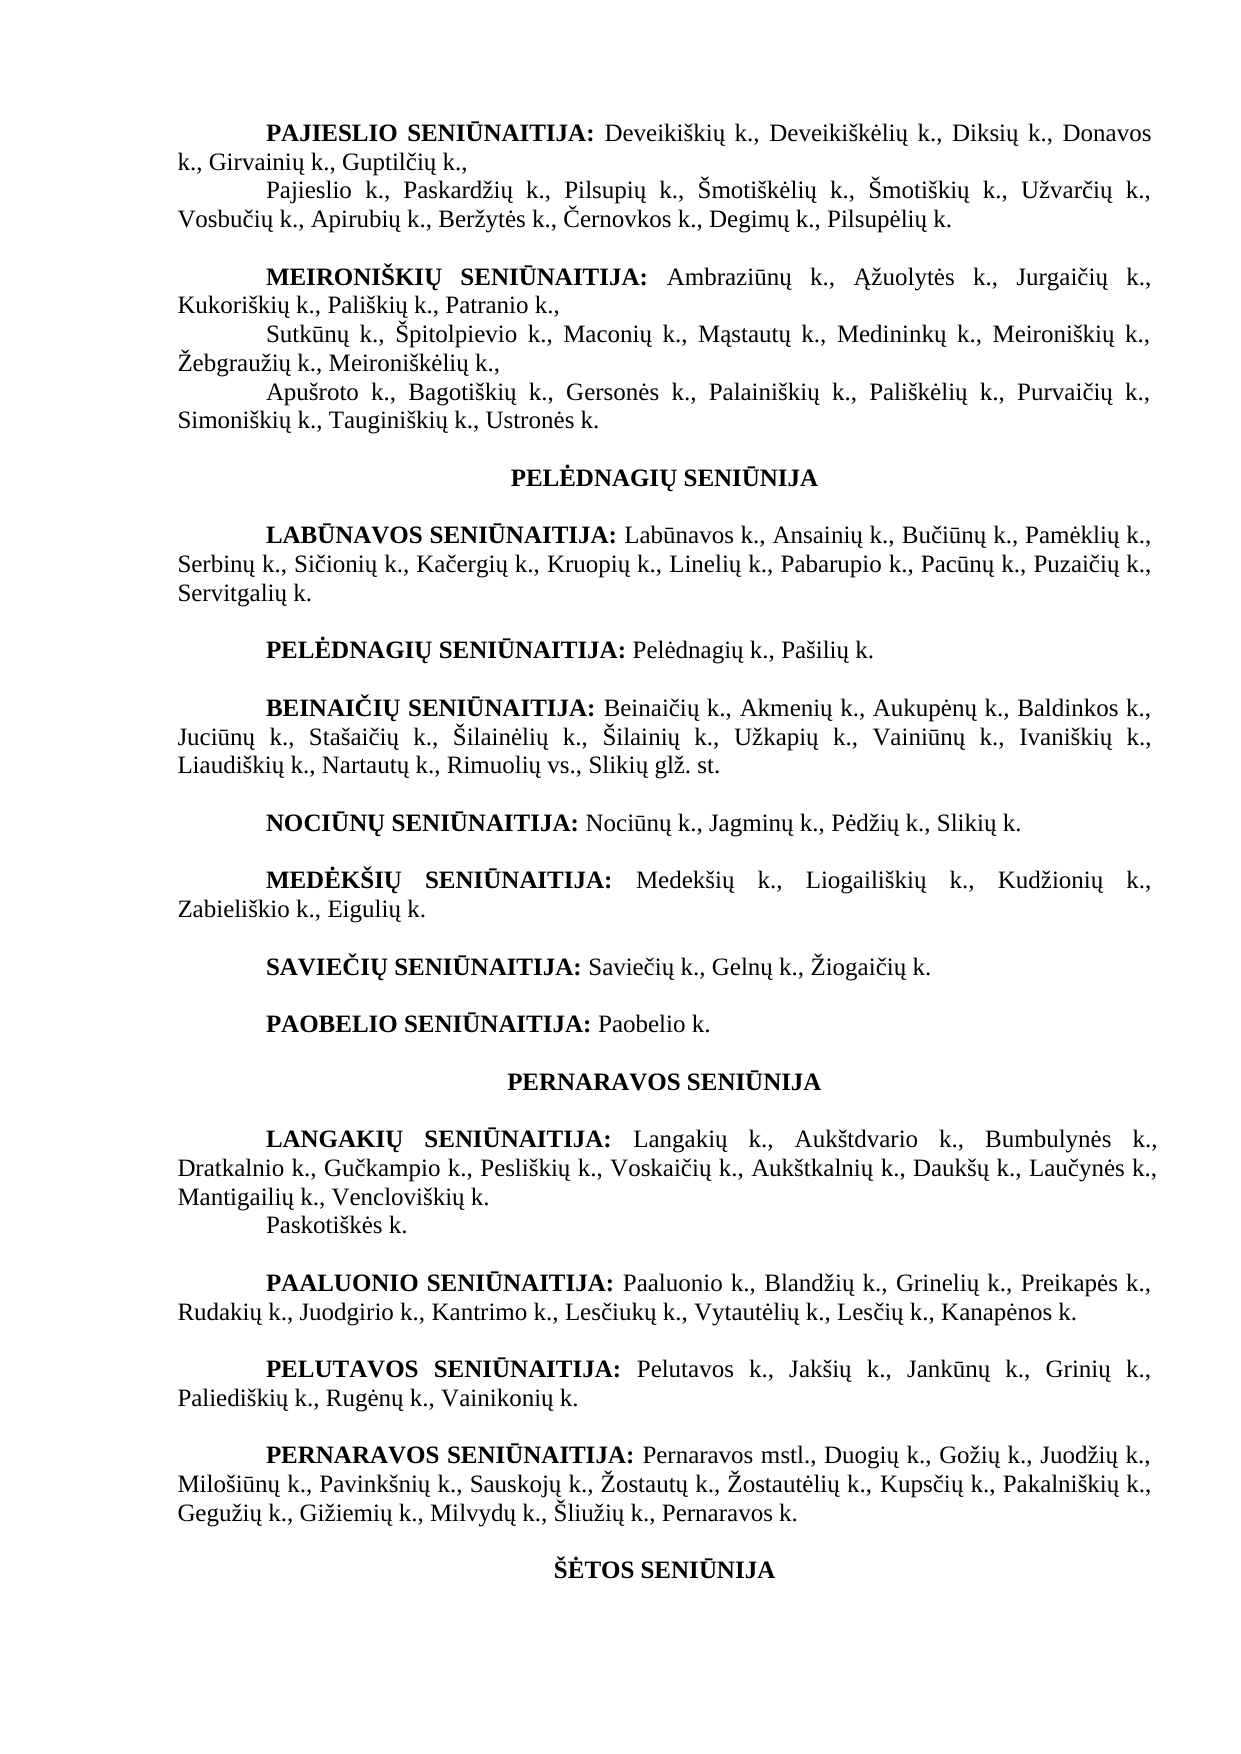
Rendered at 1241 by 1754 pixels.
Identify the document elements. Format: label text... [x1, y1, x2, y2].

text PERNARAVOS SENIŪNIJA [177, 1067, 1152, 1096]
text Saviečių seniūnaitija: Saviečių k., Gelnų k., Žiogaičių k. [177, 952, 1152, 981]
text Medėkšių seniūnaitija: Medekšių k., Liogailiškių k., Kudžionių k., Zabieliškio k., Eigulių k. [177, 866, 1152, 923]
text Pelėdnagių seniūnaitija: Pelėdnagių k., Pašilių k. [177, 636, 1152, 664]
text ŠĖTOS SENIŪNIJA [177, 1556, 1152, 1584]
text Pelėdnagių seniūnija [177, 463, 1152, 492]
text Apušroto k., Bagotiškių k., Gersonės k., Palainiškių k., Pališkėlių k., Purvaičių k., Simoniškių k., Tauginiškių k., Ustronės k. [177, 377, 1152, 434]
text Beinaičių seniūnaitija: Beinaičių k., Akmenių k., Aukupėnų k., Baldinkos k., Juciūnų k., Stašaičių k., Šilainėlių k., Šilainių k., Užkapių k., Vainiūnų k., Ivaniškių k., Liaudiškių k., Nartautų k., Rimuolių vs., Slikių glž. st. [177, 693, 1152, 779]
text Paobelio seniūnaitija: Paobelio k. [177, 1009, 1152, 1038]
text Pajieslio k., Paskardžių k., Pilsupių k., Šmotiškėlių k., Šmotiškių k., Užvarčių k., Vosbučių k., Apirubių k., Beržytės k., Černovkos k., Degimų k., Pilsupėlių k. [177, 176, 1152, 233]
text Paskotiškės k. [177, 1211, 1152, 1239]
text LANGAKIŲ SENIŪNAITIJA: Langakių k., Aukštdvario k., Bumbulynės k., Dratkalnio k., Gučkampio k., Pesliškių k., Voskaičių k., Aukštkalnių k., Daukšų k., Laučynės k., Mantigailių k., Vencloviškių k. [177, 1124, 1158, 1211]
text Pajieslio seniūnaitija: Deveikiškių k., Deveikiškėlių k., Diksių k., Donavos k., Girvainių k., Guptilčių k., [177, 118, 1152, 176]
text PELUTAVOS SENIŪNAITIJA: Pelutavos k., Jakšių k., Jankūnų k., Grinių k., Paliediškių k., Rugėnų k., Vainikonių k. [177, 1354, 1152, 1412]
text Meironiškių seniūnaitija: Ambraziūnų k., Ąžuolytės k., Jurgaičių k., Kukoriškių k., Pališkių k., Patranio k., [177, 262, 1152, 319]
text Labūnavos seniūnaitija: Labūnavos k., Ansainių k., Bučiūnų k., Pamėklių k., Serbinų k., Sičionių k., Kačergių k., Kruopių k., Linelių k., Pabarupio k., Pacūnų k., Puzaičių k., Servitgalių k. [177, 521, 1152, 607]
text Sutkūnų k., Špitolpievio k., Maconių k., Mąstautų k., Medininkų k., Meironiškių k., Žebgraužių k., Meironiškėlių k., [177, 319, 1152, 377]
text PERNARAVOS SENIŪNAITIJA: Pernaravos mstl., Duogių k., Gožių k., Juodžių k., Milošiūnų k., Pavinkšnių k., Sauskojų k., Žostautų k., Žostautėlių k., Kupsčių k., Pakalniškių k., Gegužių k., Gižiemių k., Milvydų k., Šliužių k., Pernaravos k. [177, 1441, 1152, 1527]
text Nociūnų seniūnaitija: Nociūnų k., Jagminų k., Pėdžių k., Slikių k. [177, 808, 1152, 837]
text PAALUONIO SENIŪNAITIJA: Paaluonio k., Blandžių k., Grinelių k., Preikapės k., Rudakių k., Juodgirio k., Kantrimo k., Lesčiukų k., Vytautėlių k., Lesčių k., Kanapėnos k. [177, 1268, 1152, 1326]
